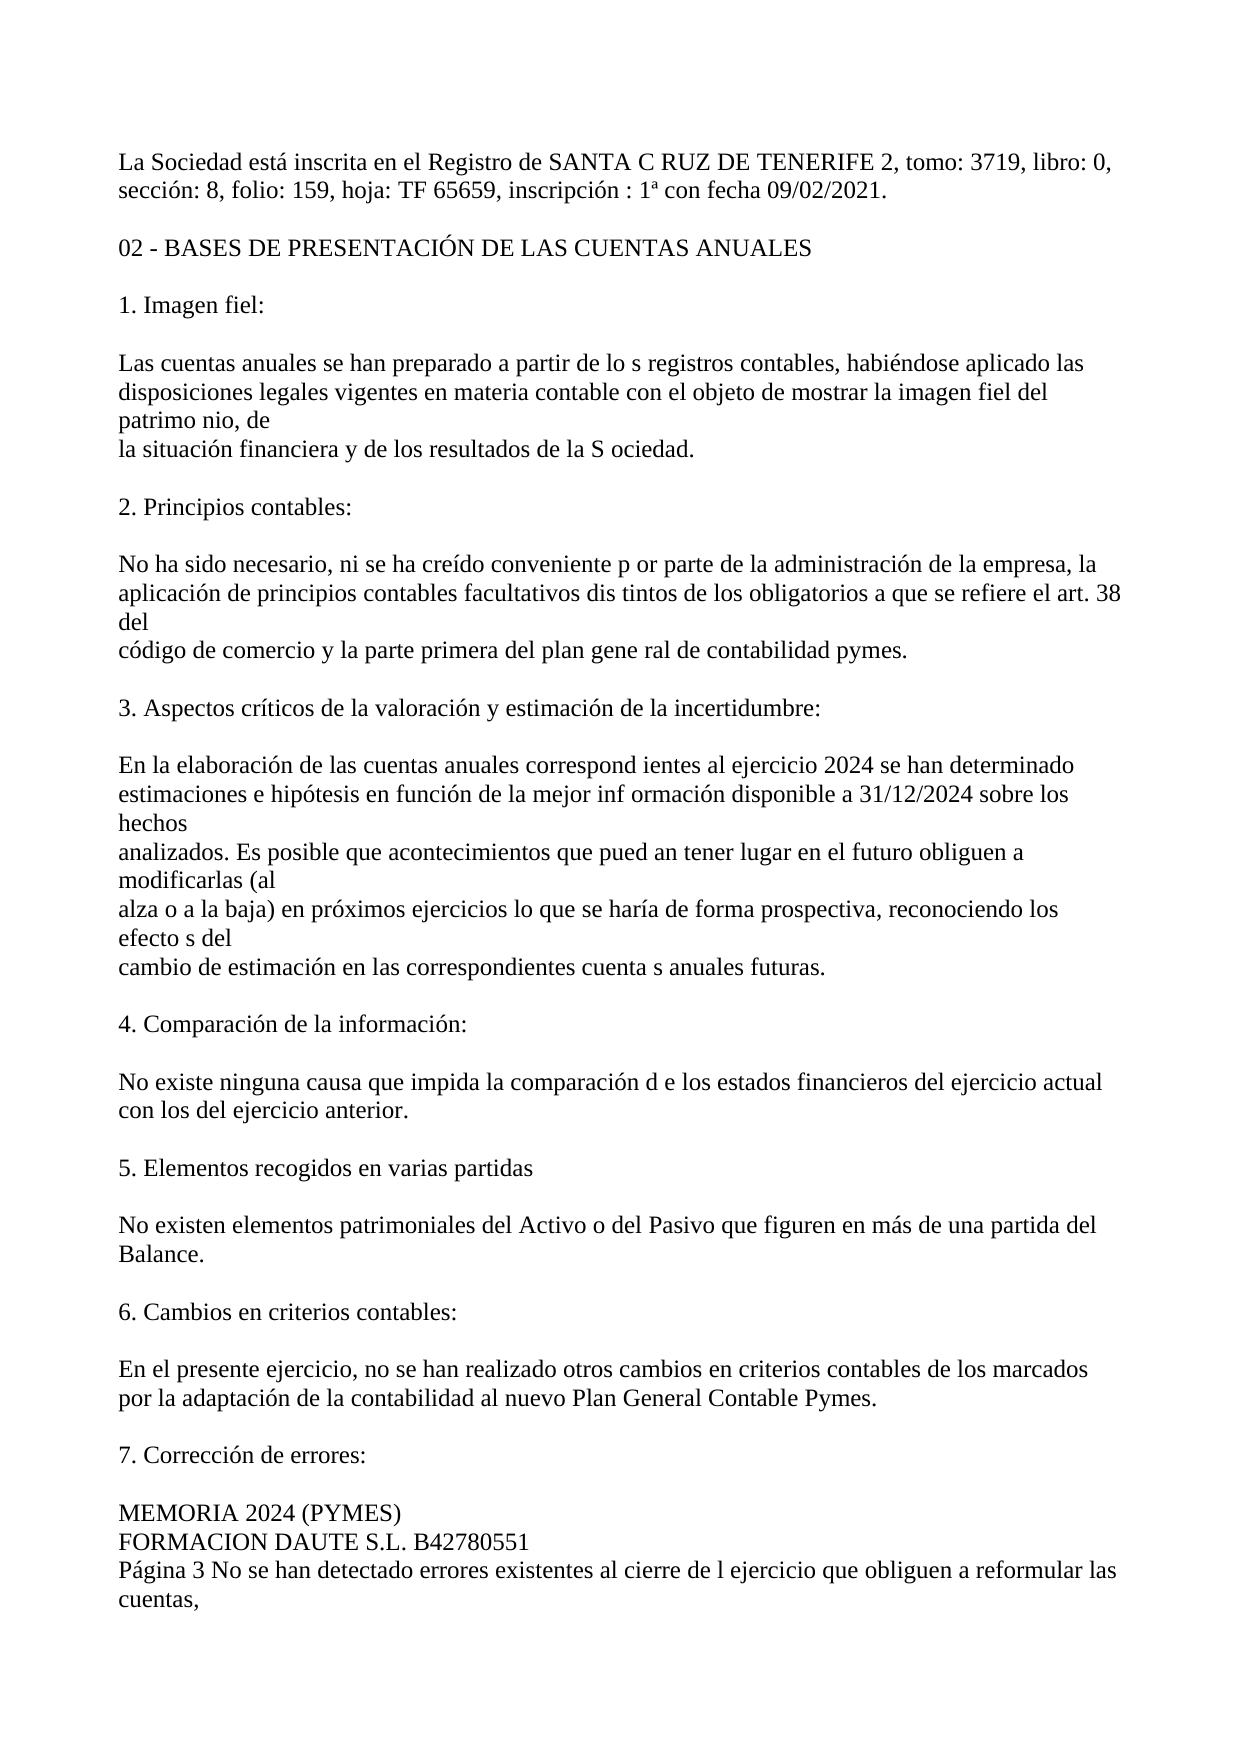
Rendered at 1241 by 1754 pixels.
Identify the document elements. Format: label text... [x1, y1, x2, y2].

text No existe ninguna causa que impida la comparación d e los estados financieros del ejercicio actual [118, 1067, 1122, 1096]
text alza o a la baja) en próximos ejercicios lo que se haría de forma prospectiva, reconociendo los efecto s del [118, 894, 1122, 952]
text cambio de estimación en las correspondientes cuenta s anuales futuras. [118, 952, 1122, 981]
text 2. Principios contables: [118, 492, 1122, 521]
text sección: 8, folio: 159, hoja: TF 65659, inscripción : 1ª con fecha 09/02/2021. [118, 176, 1122, 204]
text La Sociedad está inscrita en el Registro de SANTA C RUZ DE TENERIFE 2, tomo: 3719, libro: 0, [118, 147, 1122, 176]
text FORMACION DAUTE S.L. B42780551 [118, 1527, 1122, 1556]
text 3. Aspectos críticos de la valoración y estimación de la incertidumbre: [118, 693, 1122, 722]
text Balance. [118, 1239, 1122, 1268]
text 1. Imagen fiel: [118, 291, 1122, 319]
text MEMORIA 2024 (PYMES) [118, 1498, 1122, 1527]
text No existen elementos patrimoniales del Activo o del Pasivo que figuren en más de una partida del [118, 1211, 1122, 1239]
text 5. Elementos recogidos en varias partidas [118, 1153, 1122, 1182]
text 6. Cambios en criterios contables: [118, 1297, 1122, 1326]
text 7. Corrección de errores: [118, 1441, 1122, 1469]
text Página 3 No se han detectado errores existentes al cierre de l ejercicio que obliguen a reformular las cuentas, [118, 1556, 1122, 1613]
text aplicación de principios contables facultativos dis tintos de los obligatorios a que se refiere el art. 38 del [118, 578, 1122, 636]
text Las cuentas anuales se han preparado a partir de lo s registros contables, habiéndose aplicado las [118, 348, 1122, 377]
text 4. Comparación de la información: [118, 1009, 1122, 1038]
text por la adaptación de la contabilidad al nuevo Plan General Contable Pymes. [118, 1383, 1122, 1412]
text analizados. Es posible que acontecimientos que pued an tener lugar en el futuro obliguen a modificarlas (al [118, 837, 1122, 894]
text 02 - BASES DE PRESENTACIÓN DE LAS CUENTAS ANUALES [118, 233, 1122, 262]
text estimaciones e hipótesis en función de la mejor inf ormación disponible a 31/12/2024 sobre los hechos [118, 779, 1122, 837]
text la situación financiera y de los resultados de la S ociedad. [118, 434, 1122, 463]
text No ha sido necesario, ni se ha creído conveniente p or parte de la administración de la empresa, la [118, 549, 1122, 578]
text En la elaboración de las cuentas anuales correspond ientes al ejercicio 2024 se han determinado [118, 751, 1122, 779]
text código de comercio y la parte primera del plan gene ral de contabilidad pymes. [118, 636, 1122, 664]
text disposiciones legales vigentes en materia contable con el objeto de mostrar la imagen fiel del patrimo nio, de [118, 377, 1122, 434]
text con los del ejercicio anterior. [118, 1096, 1122, 1124]
text En el presente ejercicio, no se han realizado otros cambios en criterios contables de los marcados [118, 1354, 1122, 1383]
